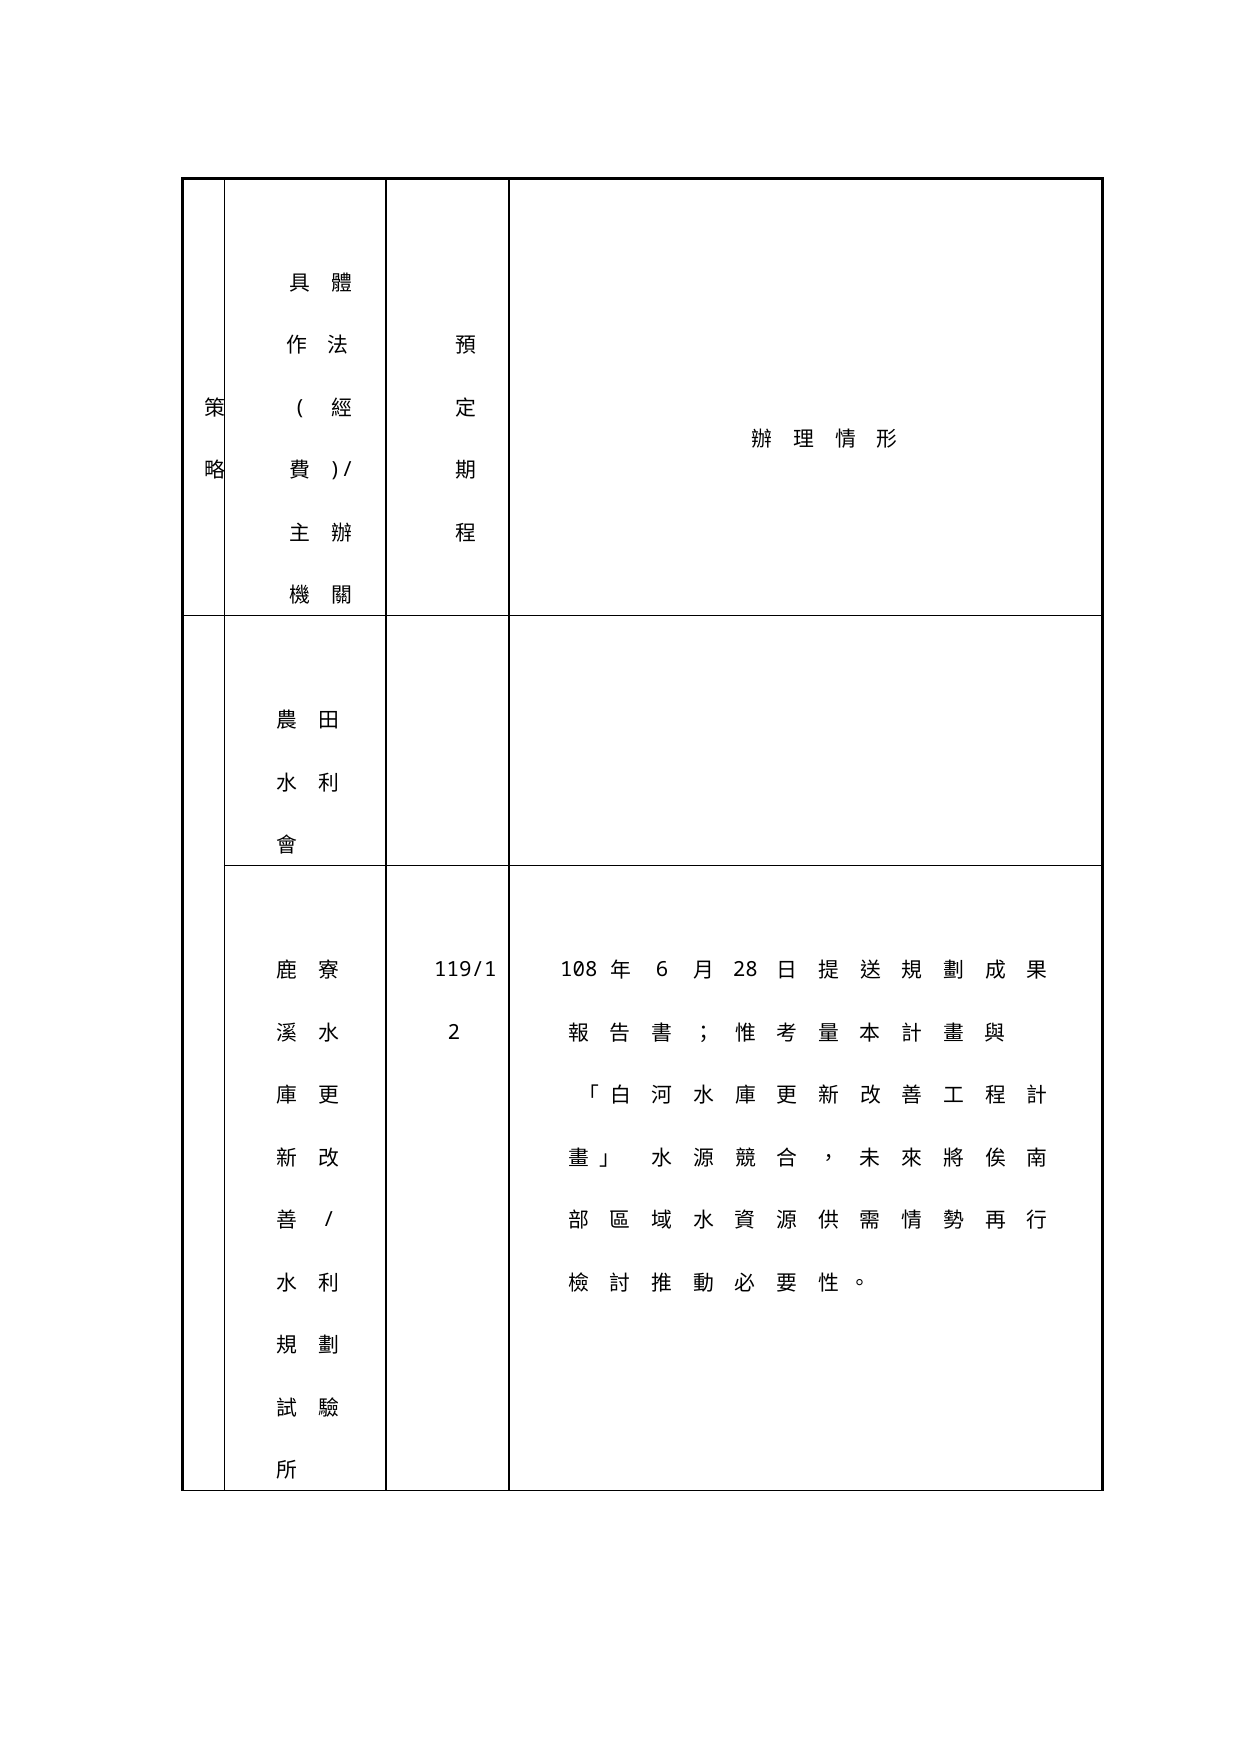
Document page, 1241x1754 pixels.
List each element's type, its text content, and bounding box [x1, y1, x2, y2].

table_cell 119/12 [387, 866, 508, 1490]
table_cell 鹿寮溪水庫更新改善/水利規劃試驗所 [225, 866, 385, 1490]
table_header 策略 [184, 180, 224, 615]
table_cell [184, 616, 224, 1490]
table_header 辦理情形 [510, 180, 1101, 615]
table_cell 農田水利會 [225, 616, 385, 865]
table_cell [510, 616, 1101, 865]
table_cell 108年6月28日提送規劃成果報告書；惟考量本計畫與「白河水庫更新改善工程計畫」水源競合，未來將俟南部區域水資源供需情勢再行檢討推動必要性。 [510, 866, 1101, 1490]
table_cell [387, 616, 508, 865]
table_header 預定期程 [387, 180, 508, 615]
table_header 具體作法(經費)/主辦機關 [225, 180, 385, 615]
